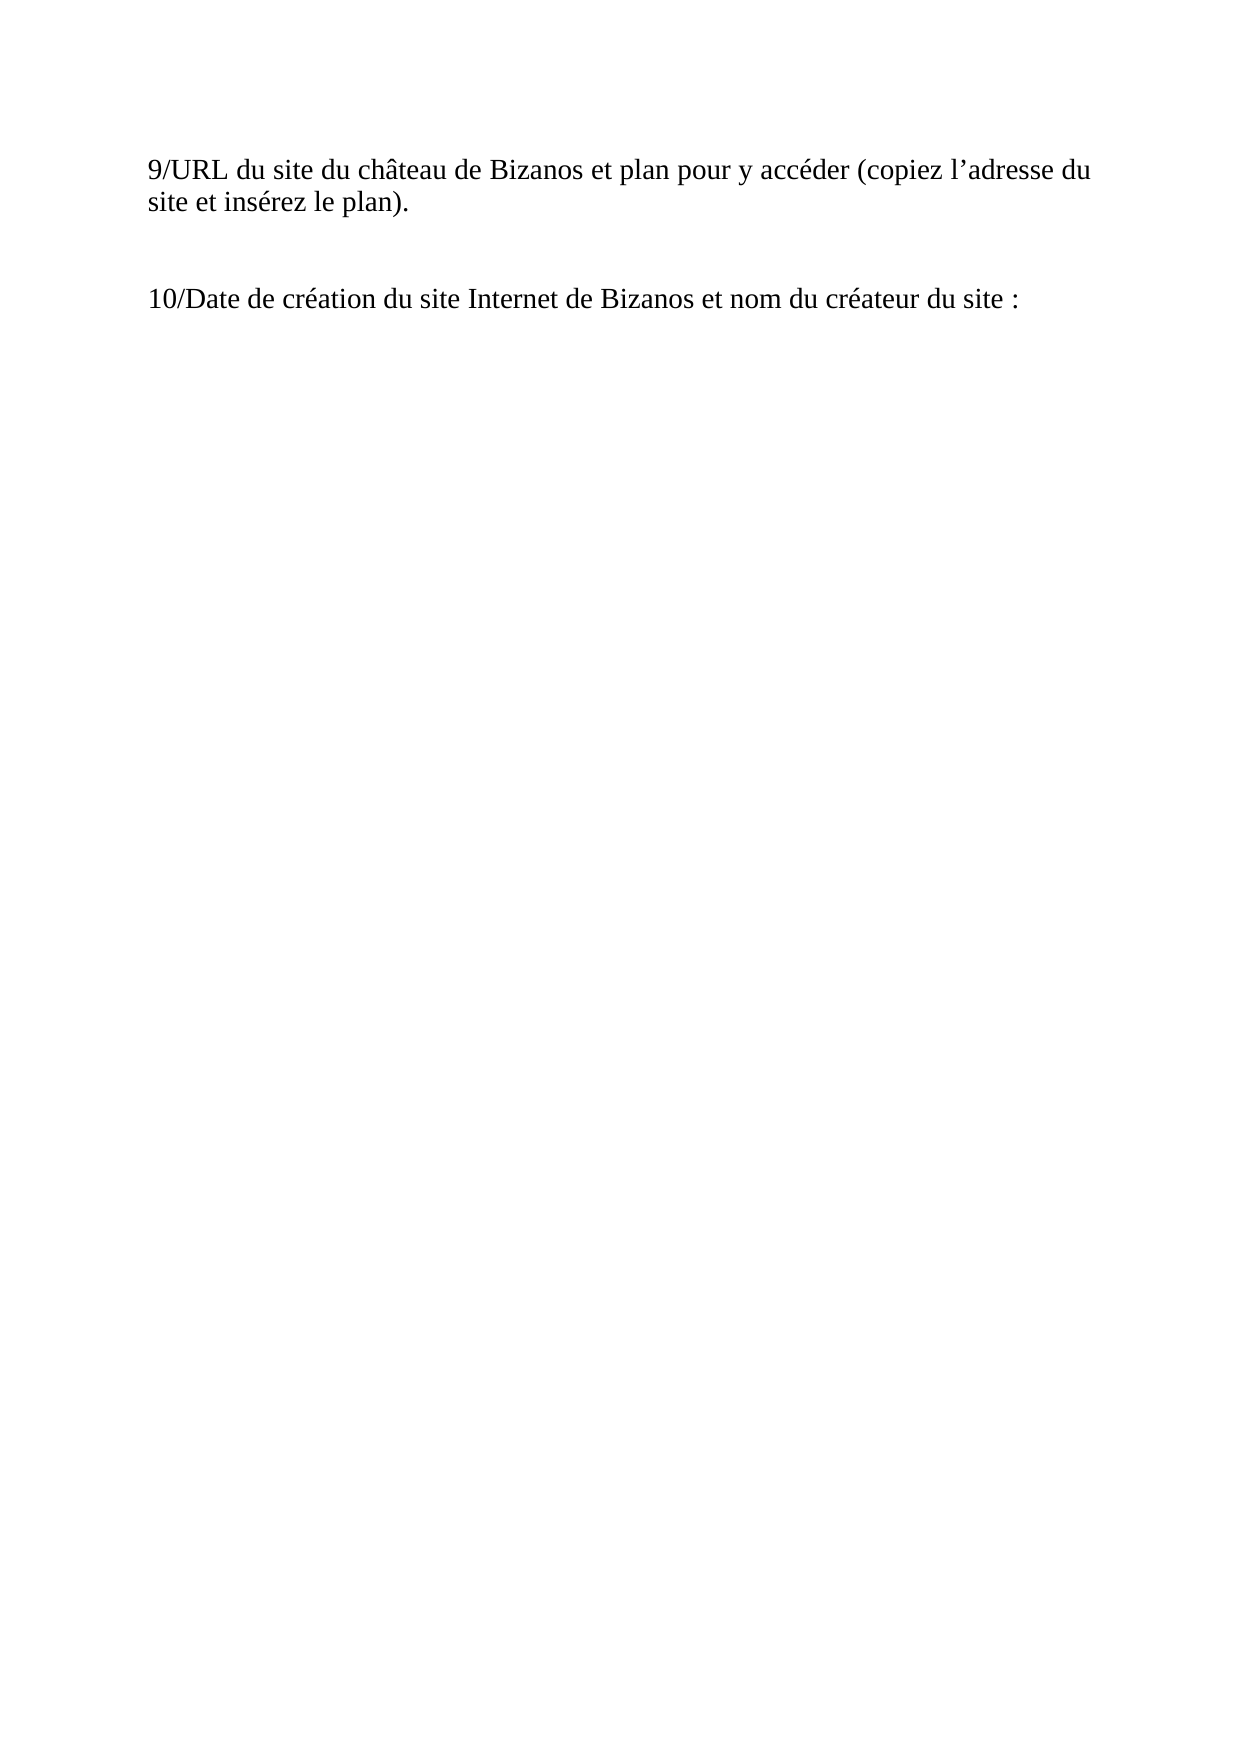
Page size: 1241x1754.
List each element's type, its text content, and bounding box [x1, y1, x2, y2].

text 9/URL du site du château de Bizanos et plan pour y accéder (copiez l’adresse du site et insérez le plan). [148, 153, 1092, 218]
text 10/Date de création du site Internet de Bizanos et nom du créateur du site : [148, 282, 1092, 314]
